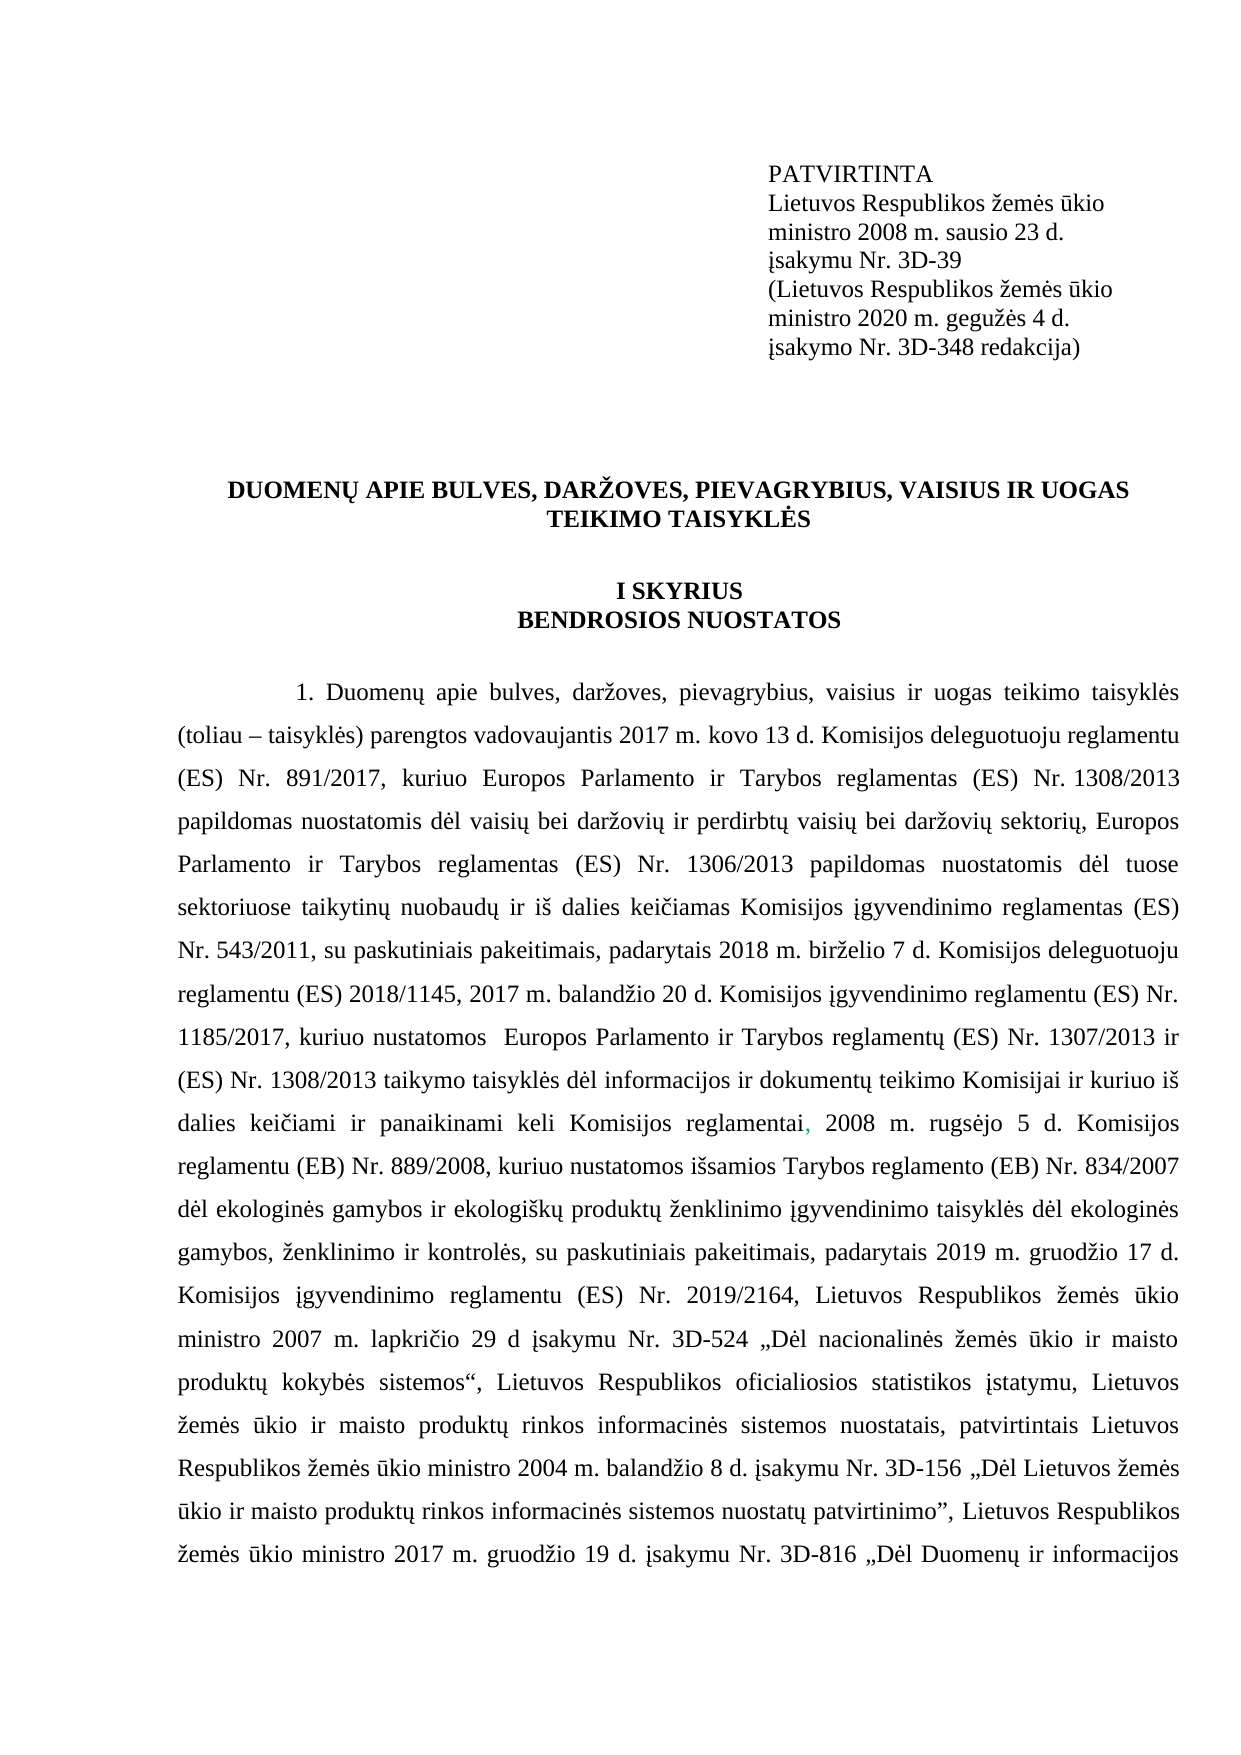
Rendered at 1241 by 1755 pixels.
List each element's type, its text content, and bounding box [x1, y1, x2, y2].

text BENDROSIOS NUOSTATOS [177, 605, 1181, 634]
text (Lietuvos Respublikos žemės ūkio ministro 2020 m. gegužės 4 d. [768, 274, 1181, 332]
text DUOMENŲ APIE BULVES, DARŽOVES, PIEVAGRYBIUS, VAISIUS IR UOGAS TEIKIMO TAISYKLĖS [177, 476, 1180, 533]
text I SKYRIUS [177, 576, 1181, 605]
text PATVIRTINTA [768, 159, 1181, 188]
text ministro 2008 m. sausio 23 d. [768, 217, 1181, 246]
text 1. Duomenų apie bulves, daržoves, pievagrybius, vaisius ir uogas teikimo taisyklės (toliau – taisyklės) parengtos vadovaujantis 2017 m. kovo 13 d. Komisijos deleguotuoju reglamentu (ES) Nr. 891/2017, kuriuo Europos Parlamento ir Tarybos reglamentas (ES) Nr. 1308/2013 papildomas nuostatomis dėl vaisių bei daržovių ir perdirbtų vaisių bei daržovių sektorių, Europos Parlamento ir Tarybos reglamentas (ES) Nr. 1306/2013 papildomas nuostatomis dėl tuose sektoriuose taikytinų nuobaudų ir iš dalies keičiamas Komisijos įgyvendinimo reglamentas (ES) Nr. 543/2011, su paskutiniais pakeitimais, padarytais 2018 m. birželio 7 d. Komisijos deleguotuoju reglamentu (ES) 2018/1145, 2017 m. balandžio 20 d. Komisijos įgyvendinimo reglamentu (ES) Nr. 1185/2017, kuriuo nustatomos Europos Parlamento ir Tarybos reglamentų (ES) Nr. 1307/2013 ir (ES) Nr. 1308/2013 taikymo taisyklės dėl informacijos ir dokumentų teikimo Komisijai ir kuriuo iš dalies keičiami ir panaikinami keli Komisijos reglamentai, 2008 m. rugsėjo 5 d. Komisijos reglamentu (EB) Nr. 889/2008, kuriuo nustatomos išsamios Tarybos reglamento (EB) Nr. 834/2007 dėl ekologinės gamybos ir ekologiškų produktų ženklinimo įgyvendinimo taisyklės dėl ekologinės gamybos, ženklinimo ir kontrolės, su paskutiniais pakeitimais, padarytais 2019 m. gruodžio 17 d. Komisijos įgyvendinimo reglamentu (ES) Nr. 2019/2164, Lietuvos Respublikos žemės ūkio ministro 2007 m. lapkričio 29 d įsakymu Nr. 3D-524 „Dėl nacionalinės žemės ūkio ir maisto produktų kokybės sistemos“, Lietuvos Respublikos oficialiosios statistikos įstatymu, Lietuvos žemės ūkio ir maisto produktų rinkos informacinės sistemos nuostatais, patvirtintais Lietuvos Respublikos žemės ūkio ministro 2004 m. balandžio 8 d. įsakymu Nr. 3D-156 „Dėl Lietuvos žemės ūkio ir maisto produktų rinkos informacinės sistemos nuostatų patvirtinimo”, Lietuvos Respublikos žemės ūkio ministro 2017 m. gruodžio 19 d. įsakymu Nr. 3D-816 „Dėl Duomenų ir informacijos [177, 677, 1180, 1568]
text Lietuvos Respublikos žemės ūkio [768, 188, 1181, 217]
text įsakymo Nr. 3D-348 redakcija) [768, 332, 1181, 361]
text įsakymu Nr. 3D-39 [768, 246, 1181, 274]
